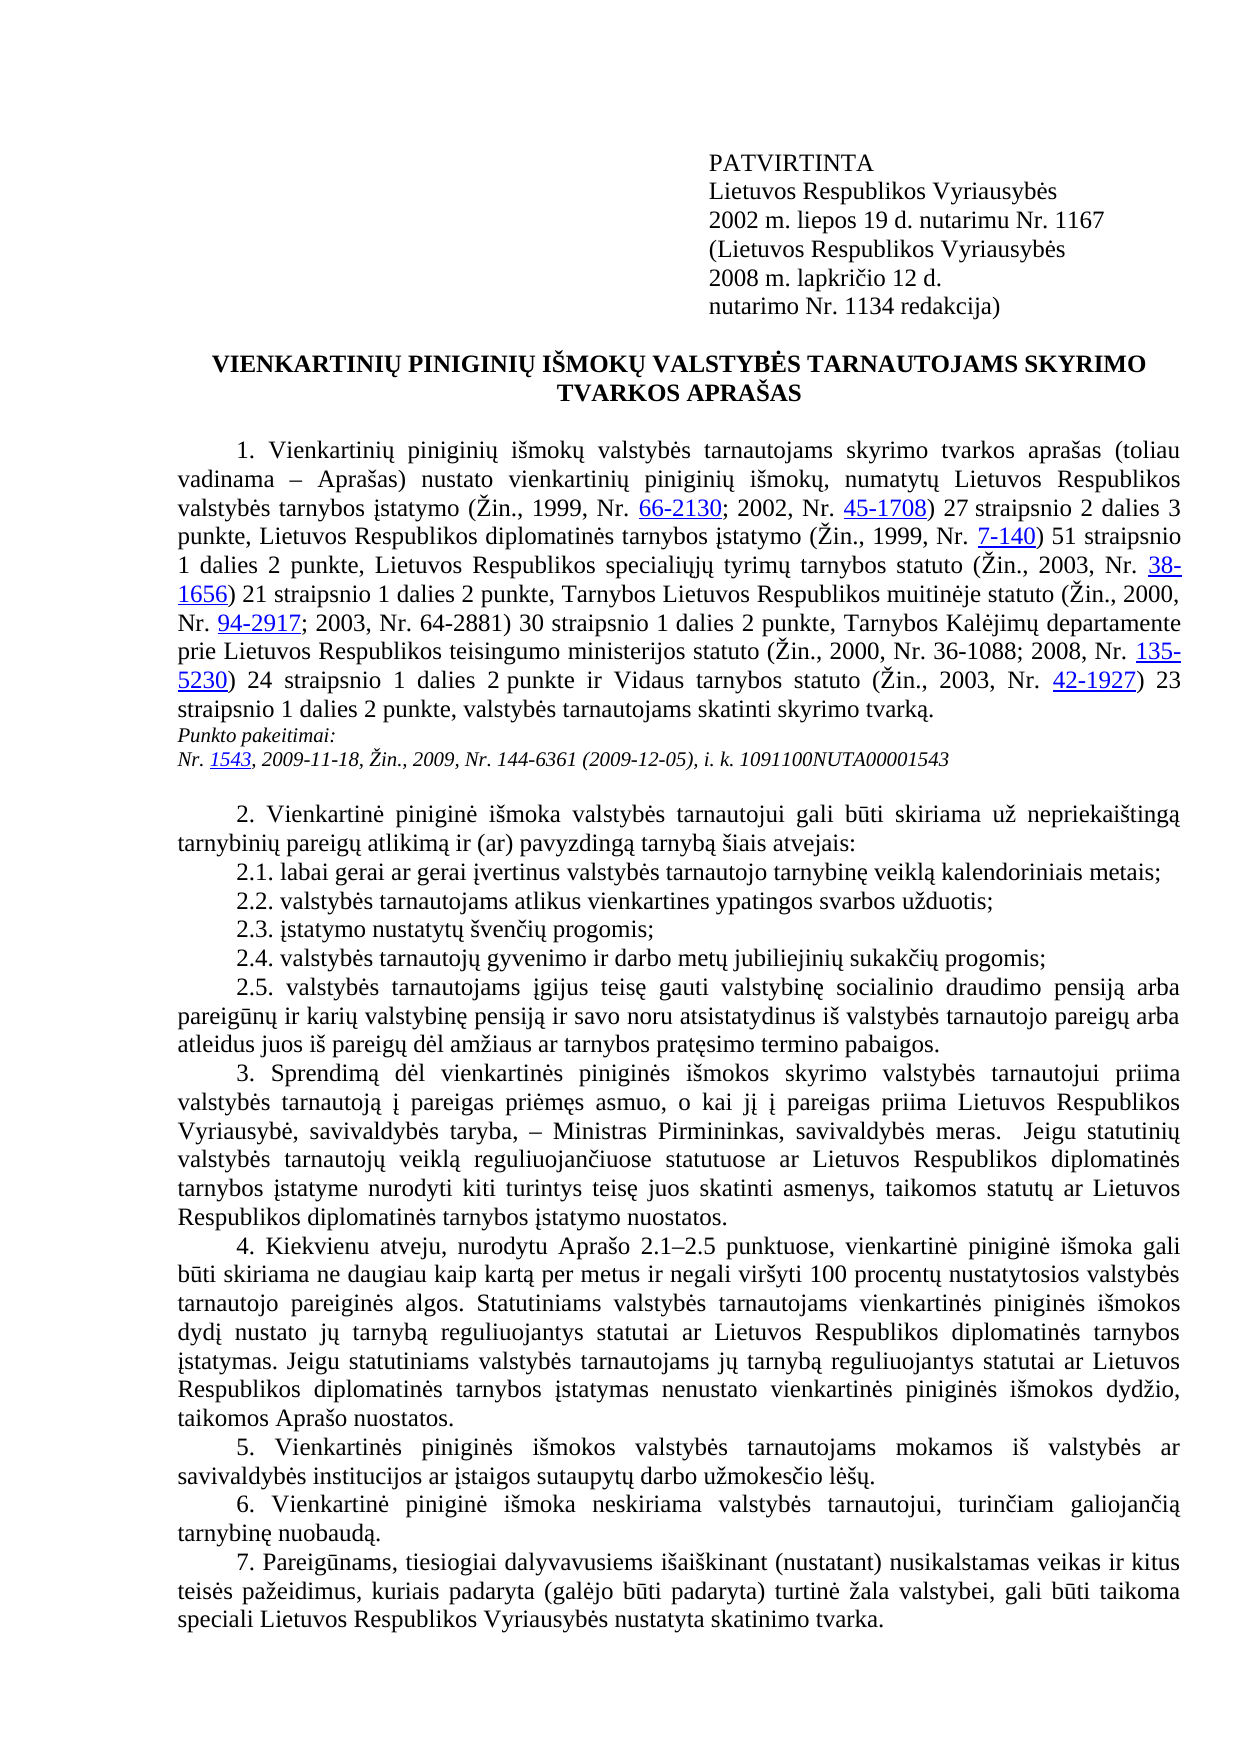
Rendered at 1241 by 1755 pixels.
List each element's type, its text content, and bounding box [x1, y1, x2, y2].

text 5. Vienkartinės piniginės išmokos valstybės tarnautojams mokamos iš valstybės ar savivaldybės institucijos ar įstaigos sutaupytų darbo užmokesčio lėšų. [177, 1432, 1181, 1489]
text 1. Vienkartinių piniginių išmokų valstybės tarnautojams skyrimo tvarkos aprašas (toliau vadinama – Aprašas) nustato vienkartinių piniginių išmokų, numatytų Lietuvos Respublikos valstybės tarnybos įstatymo (Žin., 1999, Nr. 66-2130; 2002, Nr. 45-1708) 27 straipsnio 2 dalies 3 punkte, Lietuvos Respublikos diplomatinės tarnybos įstatymo (Žin., 1999, Nr. 7-140) 51 straipsnio 1 dalies 2 punkte, Lietuvos Respublikos specialiųjų tyrimų tarnybos statuto (Žin., 2003, Nr. 38-1656) 21 straipsnio 1 dalies 2 punkte, Tarnybos Lietuvos Respublikos muitinėje statuto (Žin., 2000, Nr. 94-2917; 2003, Nr. 64-2881) 30 straipsnio 1 dalies 2 punkte, Tarnybos Kalėjimų departamente prie Lietuvos Respublikos teisingumo ministerijos statuto (Žin., 2000, Nr. 36-1088; 2008, Nr. 135-5230) 24 straipsnio 1 dalies 2 punkte ir Vidaus tarnybos statuto (Žin., 2003, Nr. 42-1927) 23 straipsnio 1 dalies 2 punkte, valstybės tarnautojams skatinti skyrimo tvarką. [177, 435, 1181, 723]
text 4. Kiekvienu atveju, nurodytu Aprašo 2.1–2.5 punktuose, vienkartinė piniginė išmoka gali būti skiriama ne daugiau kaip kartą per metus ir negali viršyti 100 procentų nustatytosios valstybės tarnautojo pareiginės algos. Statutiniams valstybės tarnautojams vienkartinės piniginės išmokos dydį nustato jų tarnybą reguliuojantys statutai ar Lietuvos Respublikos diplomatinės tarnybos įstatymas. Jeigu statutiniams valstybės tarnautojams jų tarnybą reguliuojantys statutai ar Lietuvos Respublikos diplomatinės tarnybos įstatymas nenustato vienkartinės piniginės išmokos dydžio, taikomos Aprašo nuostatos. [177, 1231, 1181, 1432]
text Patvirtinta [177, 148, 1181, 176]
text 2008 m. lapkričio 12 d. [177, 263, 1181, 291]
text (Lietuvos Respublikos Vyriausybės [177, 234, 1181, 263]
text 6. Vienkartinė piniginė išmoka neskiriama valstybės tarnautojui, turinčiam galiojančią tarnybinę nuobaudą. [177, 1489, 1181, 1547]
text 2. Vienkartinė piniginė išmoka valstybės tarnautojui gali būti skiriama už nepriekaištingą tarnybinių pareigų atlikimą ir (ar) pavyzdingą tarnybą šiais atvejais: [177, 799, 1181, 857]
text Punkto pakeitimai: [177, 723, 1181, 747]
text 3. Sprendimą dėl vienkartinės piniginės išmokos skyrimo valstybės tarnautojui priima valstybės tarnautoją į pareigas priėmęs asmuo, o kai jį į pareigas priima Lietuvos Respublikos Vyriausybė, savivaldybės taryba, – Ministras Pirmininkas, savivaldybės meras. Jeigu statutinių valstybės tarnautojų veiklą reguliuojančiuose statutuose ar Lietuvos Respublikos diplomatinės tarnybos įstatyme nurodyti kiti turintys teisę juos skatinti asmenys, taikomos statutų ar Lietuvos Respublikos diplomatinės tarnybos įstatymo nuostatos. [177, 1058, 1181, 1231]
text 2.5. valstybės tarnautojams įgijus teisę gauti valstybinę socialinio draudimo pensiją arba pareigūnų ir karių valstybinę pensiją ir savo noru atsistatydinus iš valstybės tarnautojo pareigų arba atleidus juos iš pareigų dėl amžiaus ar tarnybos pratęsimo termino pabaigos. [177, 972, 1181, 1058]
text 2.2. valstybės tarnautojams atlikus vienkartines ypatingos svarbos užduotis; [177, 886, 1181, 914]
text 7. Pareigūnams, tiesiogiai dalyvavusiems išaiškinant (nustatant) nusikalstamas veikas ir kitus teisės pažeidimus, kuriais padaryta (galėjo būti padaryta) turtinė žala valstybei, gali būti taikoma speciali Lietuvos Respublikos Vyriausybės nustatyta skatinimo tvarka. [177, 1547, 1181, 1633]
text Lietuvos Respublikos Vyriausybės [177, 176, 1181, 205]
text 2.3. įstatymo nustatytų švenčių progomis; [177, 914, 1181, 943]
text nutarimo Nr. 1134 redakcija) [177, 291, 1181, 320]
text 2002 m. liepos 19 d. nutarimu Nr. 1167 [177, 205, 1181, 234]
text 2.4. valstybės tarnautojų gyvenimo ir darbo metų jubiliejinių sukakčių progomis; [177, 943, 1181, 972]
text Nr. 1543, 2009-11-18, Žin., 2009, Nr. 144-6361 (2009-12-05), i. k. 1091100NUTA00001543 [177, 747, 1181, 771]
text 2.1. labai gerai ar gerai įvertinus valstybės tarnautojo tarnybinę veiklą kalendoriniais metais; [177, 857, 1181, 886]
text vienkartinių piniginių išmokų valstybės tarnautojams skyrimo tvarkOS APRAŠAS [177, 349, 1181, 406]
